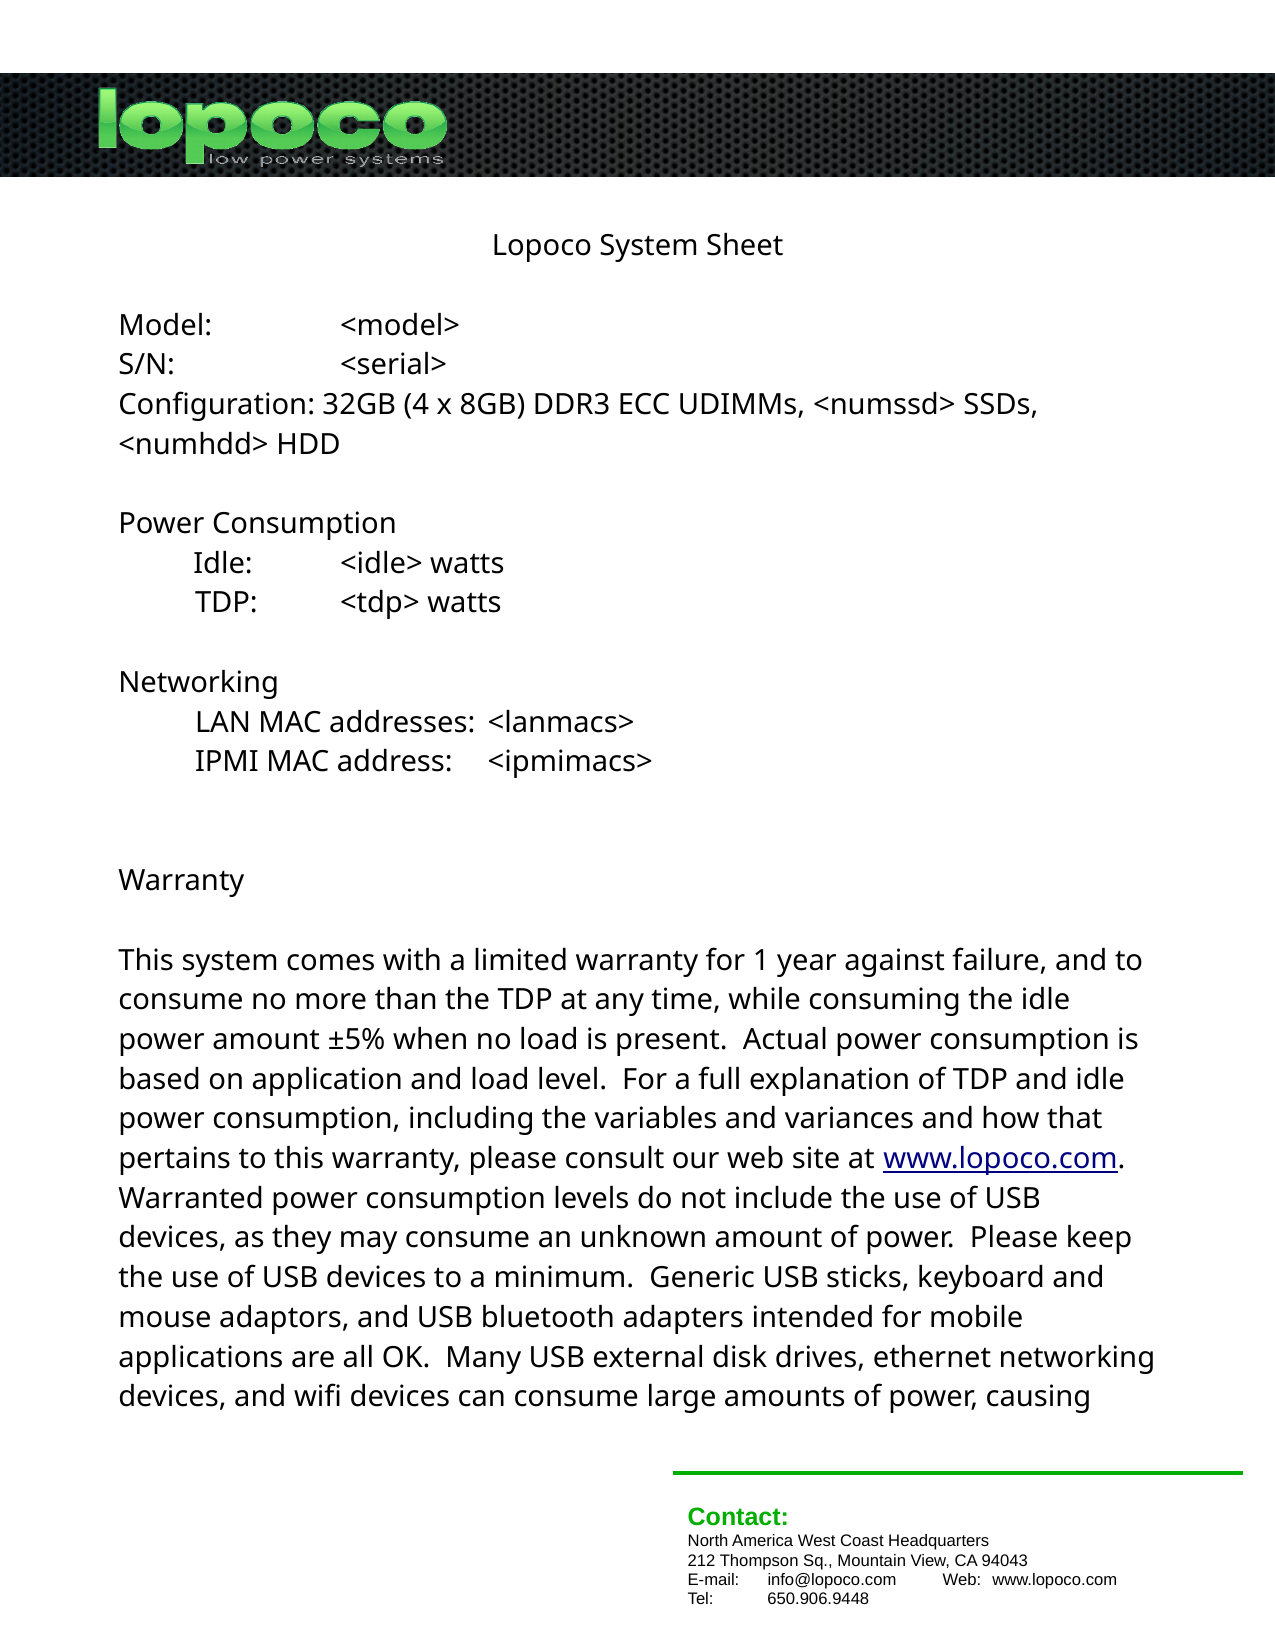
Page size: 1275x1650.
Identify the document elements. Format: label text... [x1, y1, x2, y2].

text Idle: <idle> watts [118, 542, 1157, 582]
text TDP: <tdp> watts [118, 582, 1157, 621]
text Warranty [118, 859, 1157, 899]
text LAN MAC addresses: <lanmacs> [118, 701, 1157, 741]
picture [0, 73, 1275, 177]
text S/N: <serial> [118, 344, 1157, 383]
text This system comes with a limited warranty for 1 year against failure, and to consume no more than the TDP at any time, while consuming the idle power amount ±5% when no load is present. Actual power consumption is based on application and load level. For a full explanation of TDP and idle power consumption, including the variables and variances and how that pertains to this warranty, please consult our web site at www.lopoco.com. Warranted power consumption levels do not include the use of USB devices, as they may consume an unknown amount of power. Please keep the use of USB devices to a minimum. Generic USB sticks, keyboard and mouse adaptors, and USB bluetooth adapters intended for mobile applications are all OK. Many USB external disk drives, ethernet networking devices, and wifi devices can consume large amounts of power, causing [118, 939, 1157, 1415]
text Configuration: 32GB (4 x 8GB) DDR3 ECC UDIMMs, <numssd> SSDs, <numhdd> HDD [118, 383, 1157, 463]
text Networking [118, 661, 1157, 701]
text Lopoco System Sheet [118, 224, 1157, 264]
text Power Consumption [118, 502, 1157, 542]
text Model: <model> [118, 304, 1157, 344]
text IPMI MAC address: <ipmimacs> [118, 741, 1157, 780]
